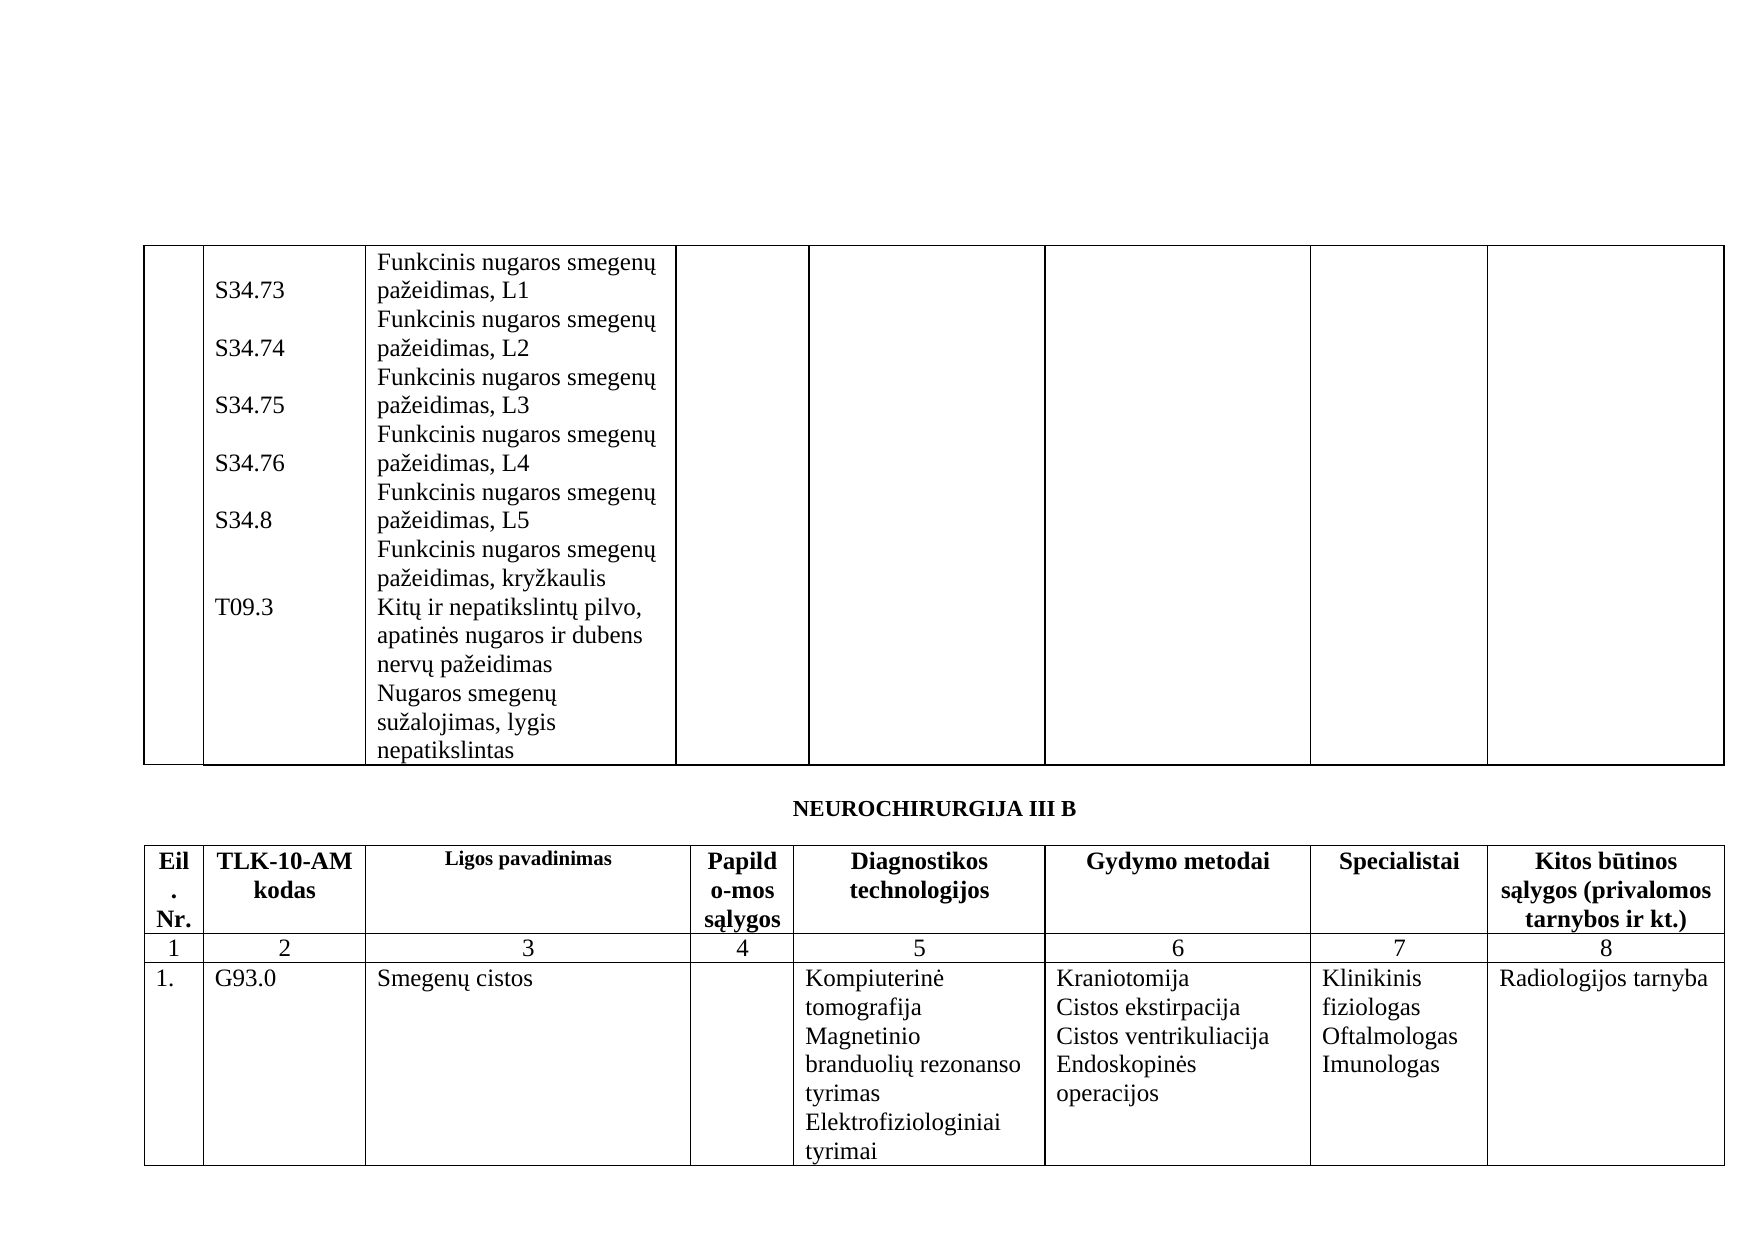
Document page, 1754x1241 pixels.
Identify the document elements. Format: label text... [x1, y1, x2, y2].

table_cell [691, 963, 793, 1164]
table_header Gydymo metodai [1046, 846, 1310, 932]
table_cell [1046, 246, 1310, 764]
table_cell 6 [1046, 934, 1310, 962]
table_cell Kraniotomija Cistos ekstirpacija Cistos ventrikuliacija Endoskopinės operacijos [1046, 963, 1310, 1164]
table_cell 2 [204, 934, 365, 962]
table_header TLK-10-AM kodas [204, 846, 365, 932]
table_header Eil. Nr. [145, 846, 203, 932]
text NEUROCHIRURGIJA III B [236, 795, 1639, 821]
table_header Diagnostikos technologijos [794, 846, 1044, 932]
table_cell 8 [1488, 934, 1724, 962]
table_cell 1. [145, 963, 203, 1164]
table_cell [677, 246, 808, 764]
table_cell 7 [1311, 934, 1487, 962]
table_cell Smegenų cistos [366, 963, 690, 1164]
table_cell 1 [145, 934, 203, 962]
table_cell 3 [366, 934, 690, 962]
table_cell Kompiuterinė tomografija Magnetinio branduolių rezonanso tyrimas Elektrofiziologiniai tyrimai [794, 963, 1044, 1164]
table_header Kitos būtinos sąlygos (privalomos tarnybos ir kt.) [1488, 846, 1724, 932]
table_cell Klinikinis fiziologas Oftalmologas Imunologas [1311, 963, 1487, 1164]
table_cell [145, 246, 203, 764]
table_header Papildo-mos sąlygos [691, 846, 793, 932]
table_header Ligos pavadinimas [366, 846, 690, 932]
table_cell [810, 246, 1044, 764]
table_cell Radiologijos tarnyba [1488, 963, 1724, 1164]
table_cell [1311, 246, 1487, 764]
table_cell Funkcinis nugaros smegenų pažeidimas, L1 Funkcinis nugaros smegenų pažeidimas, L2 Funkcinis nugaros smegenų pažeidimas, L3 Funkcinis nugaros smegenų pažeidimas, L4 Funkcinis nugaros smegenų pažeidimas, L5 Funkcinis nugaros smegenų pažeidimas, kryžkaulis Kitų ir nepatikslintų pilvo, apatinės nugaros ir dubens nervų pažeidimas Nugaros smegenų sužalojimas, lygis nepatikslintas [366, 246, 675, 764]
table_cell [1488, 246, 1723, 764]
table_header Specialistai [1311, 846, 1487, 932]
table_cell G93.0 [204, 963, 365, 1164]
table_cell 4 [691, 934, 793, 962]
table_cell 5 [794, 934, 1044, 962]
table_cell S34.73 S34.74 S34.75 S34.76 S34.8 T09.3 [204, 246, 365, 764]
